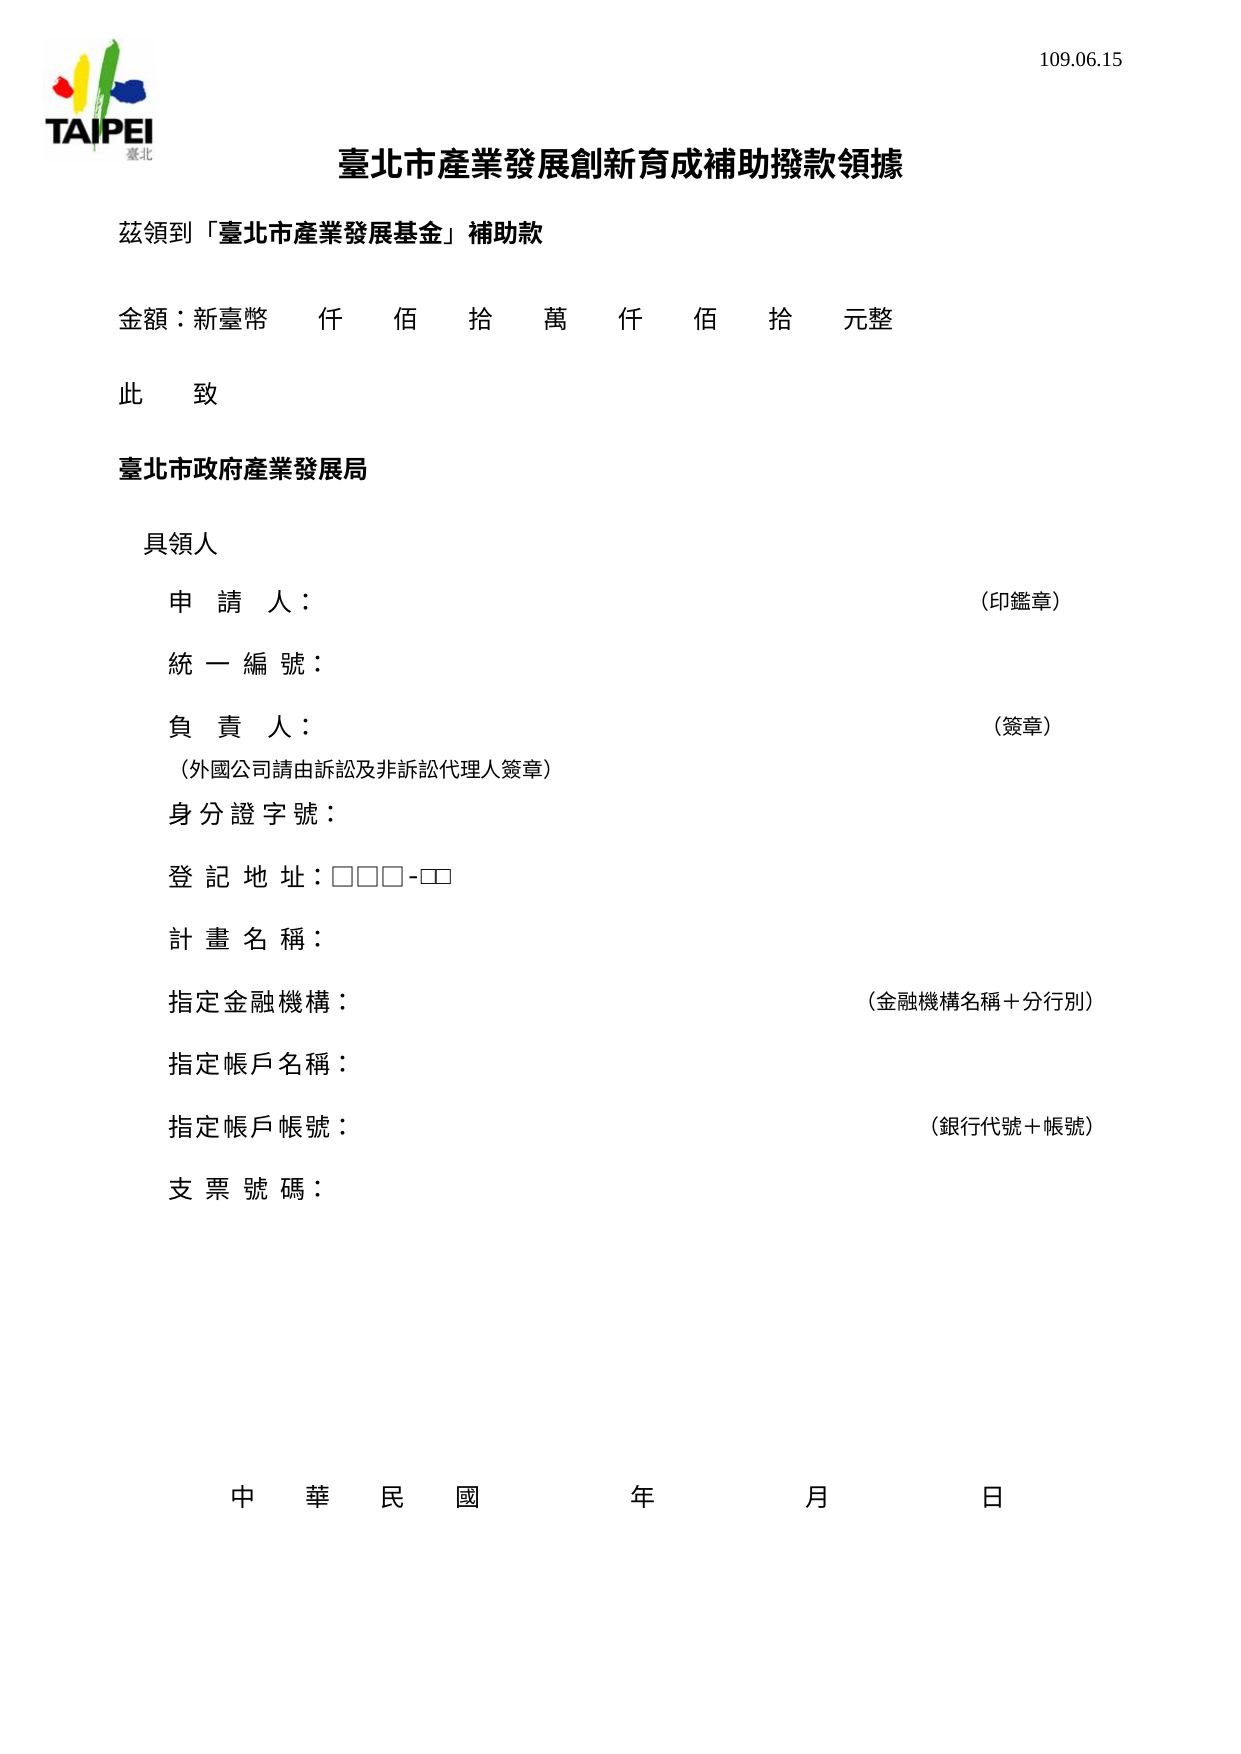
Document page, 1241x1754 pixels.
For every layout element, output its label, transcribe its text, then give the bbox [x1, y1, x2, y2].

text 指定帳戶名稱： [168, 1031, 1122, 1094]
text 中 華 民 國 年 月 日 [231, 1456, 1122, 1519]
text 統一編號： [168, 631, 1122, 694]
text 金額：新臺幣 仟 佰 拾 萬 仟 佰 拾 元整 [118, 269, 1122, 344]
text 具領人 [143, 494, 1122, 569]
text 指定金融機構： （金融機構名稱＋分行別） [168, 969, 1122, 1031]
text （外國公司請由訴訟及非訴訟代理人簽章） [168, 756, 1122, 781]
text 申請人： （印鑑章） [168, 569, 1122, 631]
text 臺北市產業發展創新育成補助撥款領據 [118, 106, 1122, 194]
text 此 致 [118, 344, 1122, 419]
text 支票號碼： [168, 1156, 1122, 1219]
text 登記地址：□□□-□□ [168, 844, 1122, 906]
text 臺北市政府產業發展局 [118, 419, 1122, 494]
text 身分證字號： [168, 781, 1122, 844]
text 茲領到「臺北市產業發展基金」補助款 [118, 194, 1122, 269]
text 指定帳戶帳號： （銀行代號＋帳號） [168, 1094, 1122, 1156]
text 計畫名稱： [168, 906, 1122, 969]
text 負責人： （簽章） [168, 694, 1122, 756]
